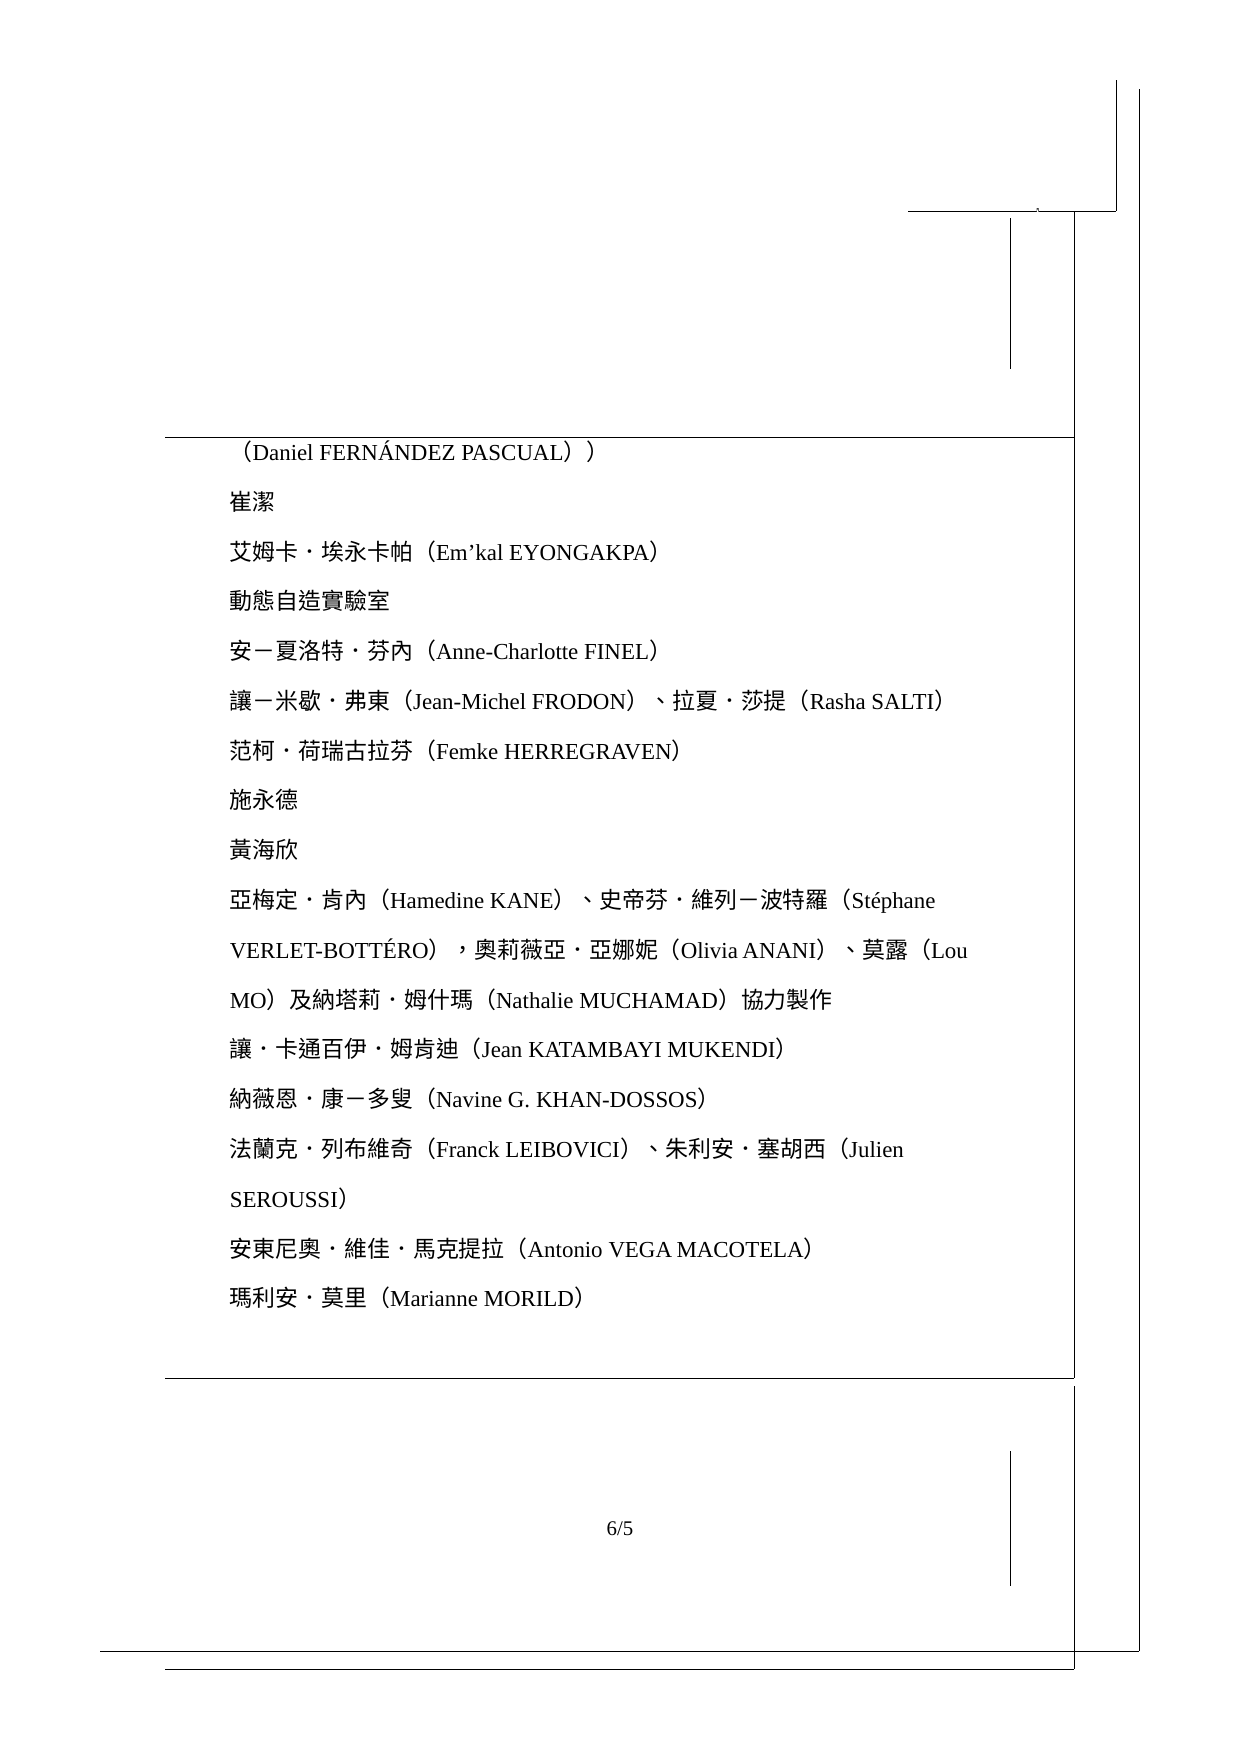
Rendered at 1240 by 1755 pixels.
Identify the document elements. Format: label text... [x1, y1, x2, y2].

text 讓－米歇．弗東（Jean-Michel FRODON）、拉夏．莎提（Rasha SALTI） [165, 618, 1074, 668]
text 安－夏洛特．芬內（Anne-Charlotte FINEL） [165, 568, 1074, 618]
text 范柯．荷瑞古拉芬（Femke HERREGRAVEN） [165, 668, 1074, 718]
text 崔潔 [165, 419, 1074, 469]
text 瑪利安．莫里（Marianne MORILD） [165, 1216, 1074, 1378]
text 黃海欣 [165, 767, 1074, 817]
text 亞梅定．肯內（Hamedine KANE）、史帝芬．維列－波特羅（Stéphane VERLET-BOTTÉRO），奧莉薇亞．亞娜妮（Olivia ANANI）、莫露（Lou MO）及納塔莉．姆什瑪（Nathalie MUCHAMAD）協力製作 [165, 817, 1074, 967]
text 艾姆卡．埃永卡帕（Em’kal EYONGAKPA） [165, 469, 1074, 518]
text 食事提案（阿隆．夏貝（Alon SCHWABE）、丹尼爾．費南多．巴斯克瓦（Daniel FERNÁNDEZ PASCUAL）） [165, 369, 1074, 419]
text 納薇恩．康－多叟（Navine G. KHAN-DOSSOS） [165, 1016, 1074, 1066]
text 法蘭克．列布維奇（Franck LEIBOVICI）、朱利安．塞胡西（Julien SEROUSSI） [165, 1066, 1074, 1166]
text 動態自造實驗室 [165, 518, 1074, 568]
text 施永德 [165, 718, 1074, 767]
text 讓．卡通百伊．姆肯迪（Jean KATAMBAYI MUKENDI） [165, 967, 1074, 1016]
text 安東尼奧．維佳．馬克提拉（Antonio VEGA MACOTELA） [165, 1166, 1074, 1216]
